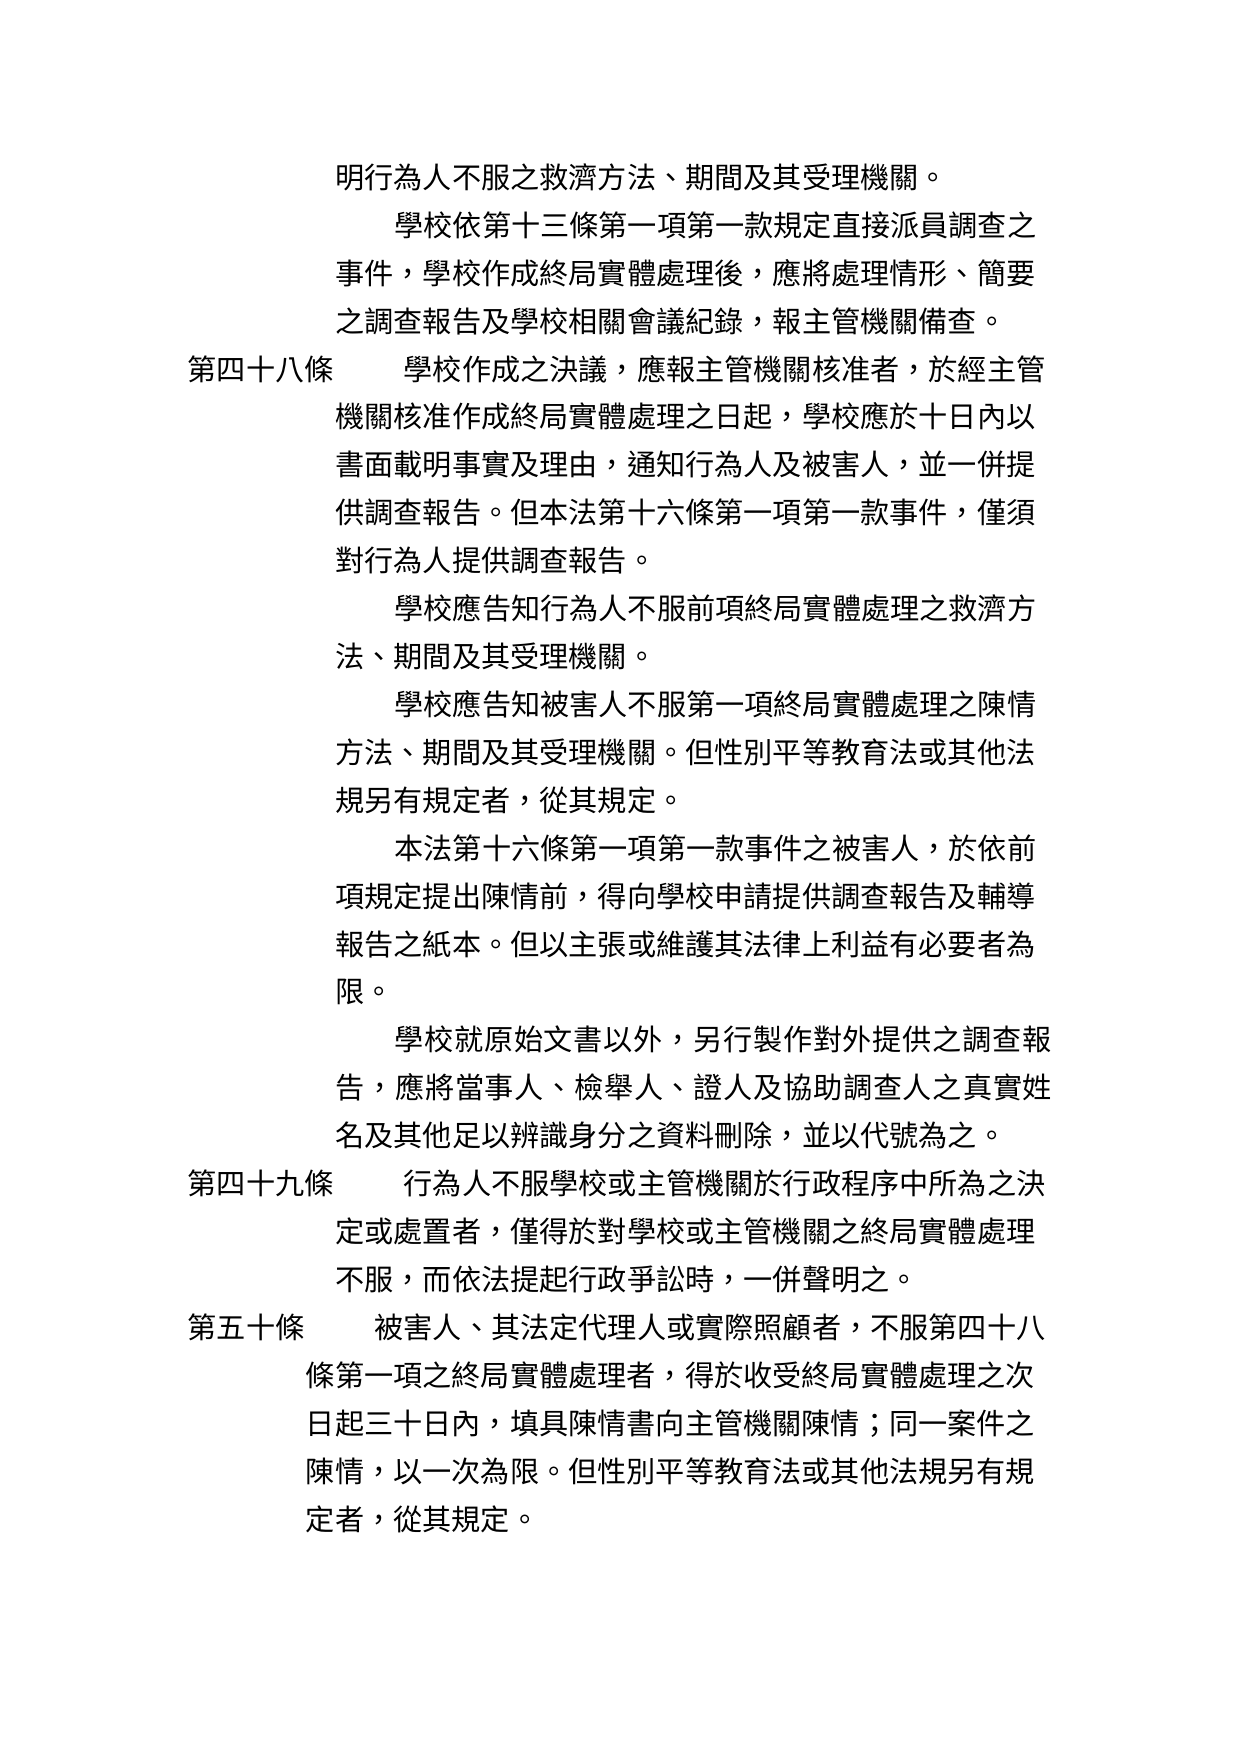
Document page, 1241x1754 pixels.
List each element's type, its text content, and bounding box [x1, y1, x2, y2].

text 本法第十六條第一項第一款事件之被害人，於依前項規定提出陳情前，得向學校申請提供調查報告及輔導報告之紙本。但以主張或維護其法律上利益有必要者為限。 [335, 821, 1053, 1012]
text 學校應告知被害人不服第一項終局實體處理之陳情方法、期間及其受理機關。但性別平等教育法或其他法規另有規定者，從其規定。 [335, 677, 1053, 821]
text 明行為人不服之救濟方法、期間及其受理機關。 [187, 150, 1053, 198]
text 第四十九條 行為人不服學校或主管機關於行政程序中所為之決定或處置者，僅得於對學校或主管機關之終局實體處理不服，而依法提起行政爭訟時，一併聲明之。 [187, 1156, 1053, 1300]
text 學校應告知行為人不服前項終局實體處理之救濟方法、期間及其受理機關。 [335, 581, 1053, 677]
text 學校就原始文書以外，另行製作對外提供之調查報告，應將當事人、檢舉人、證人及協助調查人之真實姓名及其他足以辨識身分之資料刪除，並以代號為之。 [335, 1012, 1053, 1156]
text 第五十條 被害人、其法定代理人或實際照顧者，不服第四十八條第一項之終局實體處理者，得於收受終局實體處理之次日起三十日內，填具陳情書向主管機關陳情；同一案件之陳情，以一次為限。但性別平等教育法或其他法規另有規定者，從其規定。 [187, 1300, 1053, 1539]
text 學校依第十三條第一項第一款規定直接派員調查之事件，學校作成終局實體處理後，應將處理情形、簡要之調查報告及學校相關會議紀錄，報主管機關備查。 [335, 198, 1053, 342]
text 第四十八條 學校作成之決議，應報主管機關核准者，於經主管機關核准作成終局實體處理之日起，學校應於十日內以書面載明事實及理由，通知行為人及被害人，並一併提供調查報告。但本法第十六條第一項第一款事件，僅須對行為人提供調查報告。 [187, 342, 1053, 581]
